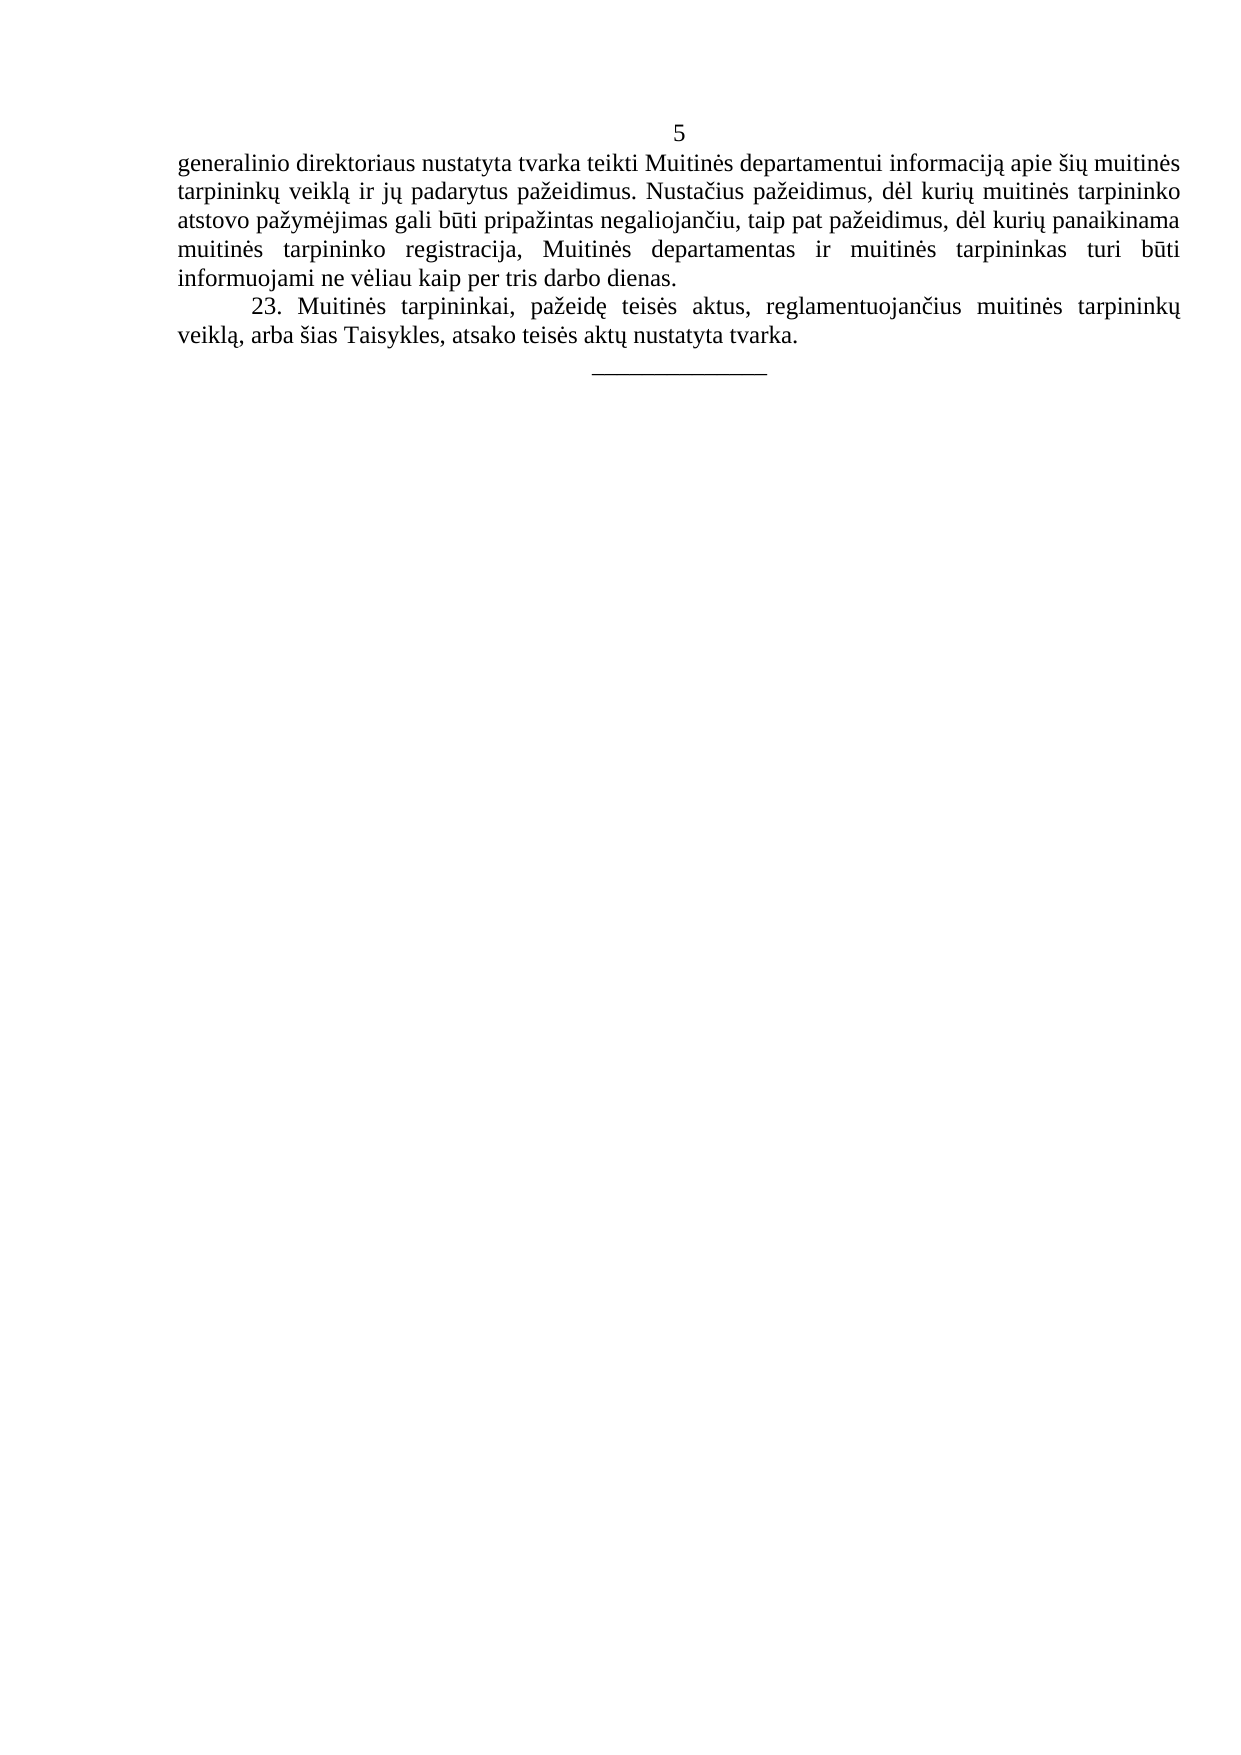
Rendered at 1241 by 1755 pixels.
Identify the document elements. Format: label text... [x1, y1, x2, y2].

text ______________ [177, 349, 1181, 378]
text 23. Muitinės tarpininkai, pažeidę teisės aktus, reglamentuojančius muitinės tarpininkų veiklą, arba šias Taisykles, atsako teisės aktų nustatyta tvarka. [177, 291, 1181, 349]
text generalinio direktoriaus nustatyta tvarka teikti Muitinės departamentui informaciją apie šių muitinės tarpininkų veiklą ir jų padarytus pažeidimus. Nustačius pažeidimus, dėl kurių muitinės tarpininko atstovo pažymėjimas gali būti pripažintas negaliojančiu, taip pat pažeidimus, dėl kurių panaikinama muitinės tarpininko registracija, Muitinės departamentas ir muitinės tarpininkas turi būti informuojami ne vėliau kaip per tris darbo dienas. [177, 148, 1181, 291]
